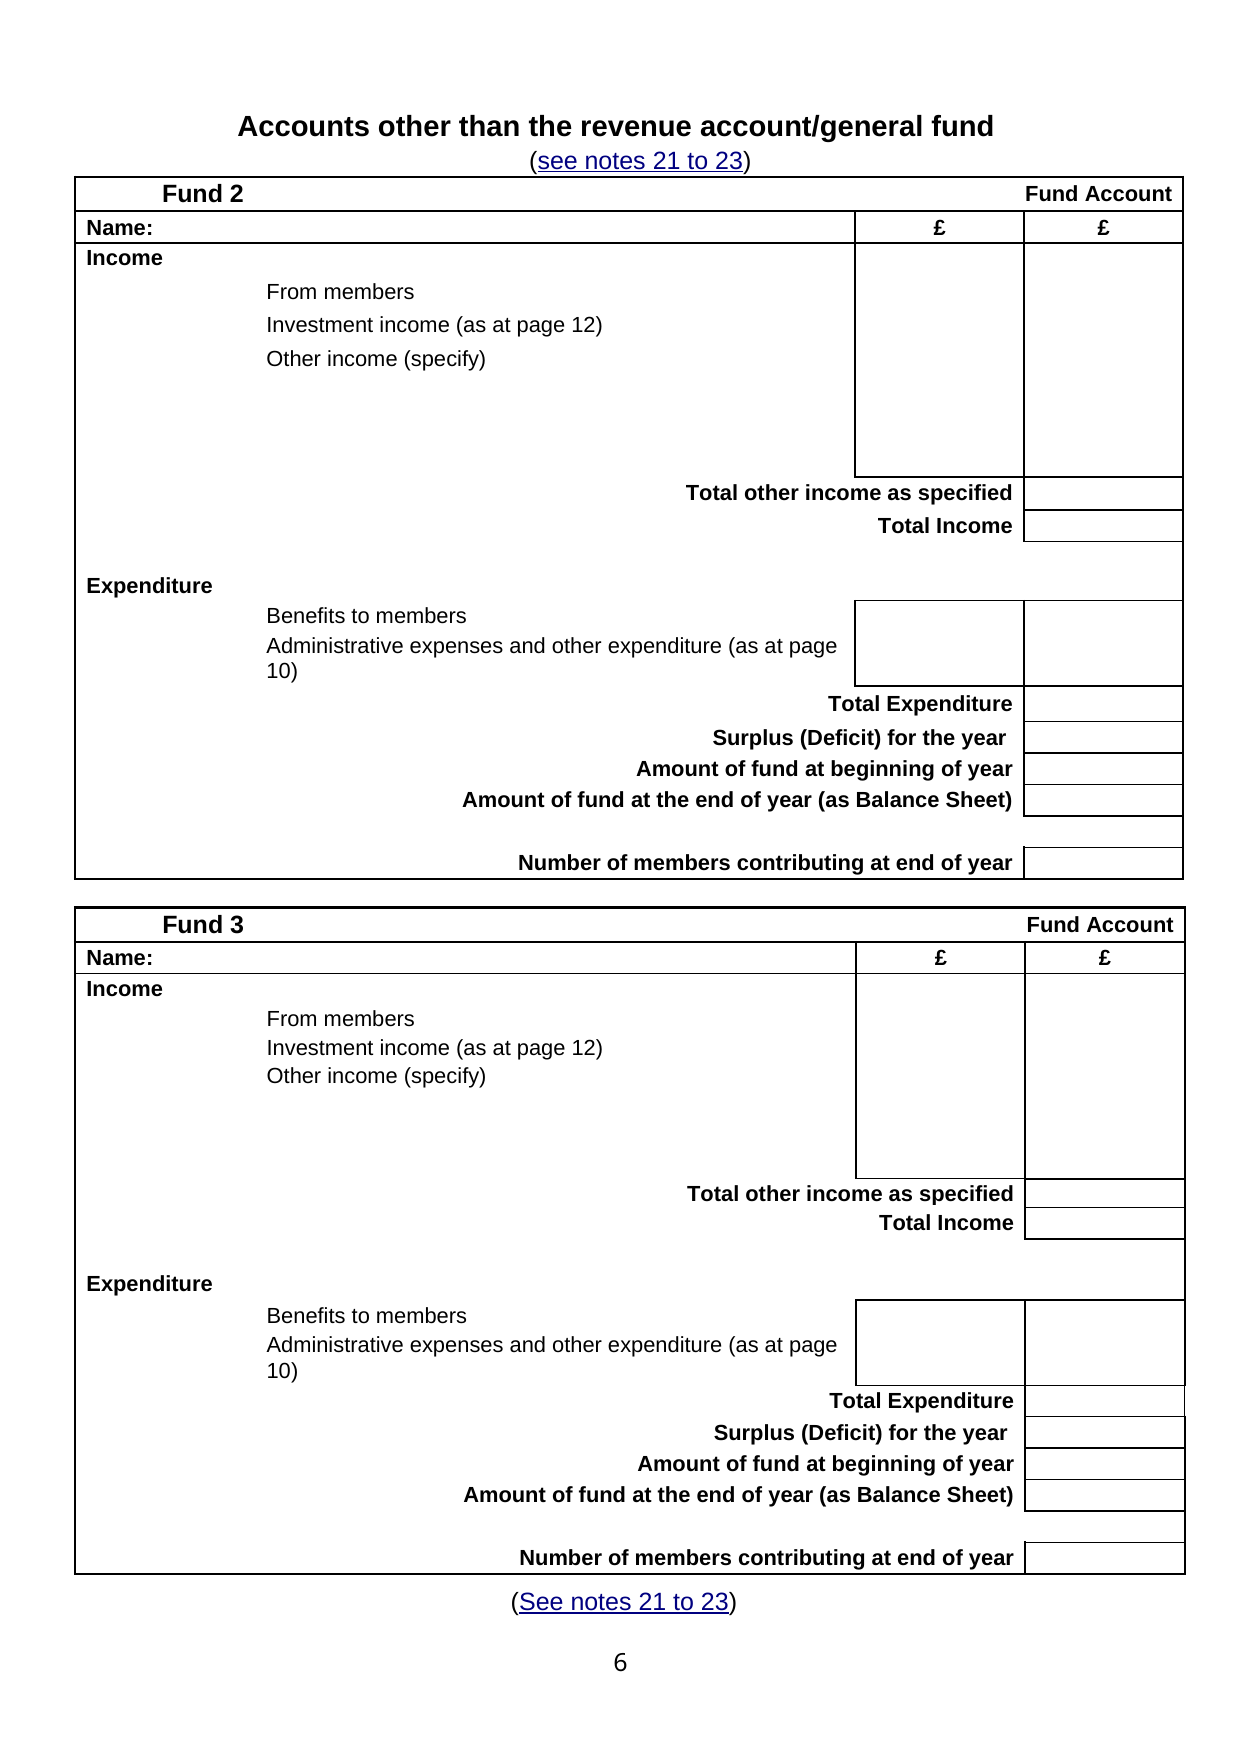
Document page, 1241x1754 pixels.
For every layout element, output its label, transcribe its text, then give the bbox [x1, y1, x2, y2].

table_cell [76, 721, 255, 752]
table_cell [255, 974, 855, 1004]
table_cell [76, 1331, 255, 1384]
table_cell [1026, 1062, 1184, 1091]
table_cell [1026, 1180, 1184, 1206]
table_header Fund Account [855, 178, 1182, 210]
table_cell [1025, 1269, 1184, 1299]
table_cell [1026, 1301, 1184, 1331]
table_cell [1025, 278, 1182, 311]
table_cell [1025, 478, 1182, 509]
table_cell [76, 1091, 255, 1119]
table_cell [76, 1178, 255, 1206]
table_cell Total other income as specified [255, 1178, 1024, 1206]
table_cell [1024, 571, 1182, 600]
table_cell [1026, 1386, 1184, 1416]
table_cell £ [1026, 943, 1184, 973]
table_cell Administrative expenses and other expenditure (as at page 10) [255, 1331, 855, 1384]
table_cell [1025, 848, 1182, 878]
table_cell [857, 1033, 1024, 1062]
table_cell [857, 1062, 1024, 1091]
table_cell [76, 1120, 255, 1148]
table_cell [857, 1120, 1024, 1148]
table_cell [76, 1385, 255, 1416]
table_cell [76, 311, 255, 344]
table_cell [1026, 1004, 1184, 1033]
table_cell Investment income (as at page 12) [255, 1033, 855, 1062]
table_cell [76, 600, 255, 631]
table_cell [1025, 785, 1182, 815]
table_cell [1025, 511, 1182, 541]
table_cell [856, 244, 1023, 277]
table_cell Number of members contributing at end of year [255, 1541, 1024, 1573]
table_cell [76, 1479, 255, 1510]
table_cell [1025, 1512, 1184, 1541]
table_cell [1026, 974, 1184, 1004]
table_cell Expenditure [76, 571, 255, 600]
table_cell [1025, 722, 1182, 752]
table_cell [76, 541, 255, 571]
table_cell [76, 1541, 255, 1573]
table_cell [1026, 1543, 1184, 1573]
table_cell [255, 1238, 856, 1269]
table_cell [855, 541, 1024, 571]
table_cell Amount of fund at beginning of year [255, 1447, 1024, 1478]
table_cell [856, 631, 1023, 685]
table_cell [76, 344, 255, 377]
table_cell Benefits to members [255, 600, 854, 631]
table_cell [76, 1004, 255, 1033]
table_cell £ [1025, 212, 1182, 242]
table_cell Amount of fund at the end of year (as Balance Sheet) [255, 784, 1023, 815]
table_cell Name: [76, 212, 255, 242]
table_cell [76, 509, 255, 541]
table_cell [76, 278, 255, 311]
table_cell [76, 476, 255, 509]
table_cell [856, 344, 1023, 377]
table_cell [76, 1299, 255, 1331]
table_cell [855, 571, 1024, 600]
table_cell From members [255, 1004, 855, 1033]
table_cell [255, 410, 854, 443]
table_cell [76, 631, 255, 685]
table_cell [856, 377, 1023, 410]
table_cell Administrative expenses and other expenditure (as at page 10) [255, 631, 854, 685]
table_header Fund 2 [76, 178, 255, 210]
table_cell Name: [76, 943, 255, 973]
table_header [255, 909, 856, 941]
table_cell [255, 541, 855, 571]
table_cell [255, 212, 854, 242]
table_cell [76, 752, 255, 783]
table_cell [255, 443, 854, 476]
table_cell [255, 1149, 855, 1177]
table_cell [1024, 817, 1182, 846]
table_cell Income [76, 244, 255, 277]
table_cell Amount of fund at beginning of year [255, 752, 1023, 783]
table_cell [255, 1091, 855, 1119]
table_cell [76, 410, 255, 443]
table_cell [255, 943, 855, 973]
table_cell [76, 784, 255, 815]
table_cell Surplus (Deficit) for the year [255, 721, 1023, 752]
table_cell [1026, 1331, 1184, 1384]
table_cell [1025, 410, 1182, 443]
table_cell Number of members contributing at end of year [255, 846, 1023, 878]
subtitle (see notes 21 to 23) [75, 142, 1166, 176]
table_cell [857, 974, 1024, 1004]
table_cell [255, 377, 854, 410]
table_cell [76, 1206, 255, 1238]
table_cell £ [857, 943, 1024, 973]
table_cell [255, 571, 855, 600]
table_cell [1025, 631, 1182, 685]
table_cell Amount of fund at the end of year (as Balance Sheet) [255, 1479, 1024, 1510]
table_cell Total Income [856, 1206, 1024, 1238]
table_header [255, 178, 855, 210]
table_cell [255, 815, 1024, 846]
table_cell Expenditure [76, 1269, 255, 1299]
table_cell [857, 1004, 1024, 1033]
table_cell [1026, 1149, 1184, 1177]
table_cell [1025, 687, 1182, 721]
table_cell Total Income [855, 509, 1023, 541]
table_cell [1026, 1091, 1184, 1119]
table_cell [1026, 1208, 1184, 1238]
table_cell [1025, 1240, 1184, 1269]
table_cell [76, 1149, 255, 1177]
table_cell Total Expenditure [255, 685, 1023, 721]
table_cell [255, 1510, 1025, 1541]
table_cell [856, 601, 1023, 631]
table_cell Income [76, 974, 255, 1004]
table_cell [76, 443, 255, 476]
table_cell [857, 1301, 1024, 1331]
table_cell [76, 377, 255, 410]
table_cell [255, 1206, 856, 1238]
table_cell [76, 685, 255, 721]
table_cell [856, 311, 1023, 344]
table_cell [857, 1091, 1024, 1119]
table_cell [1026, 1033, 1184, 1062]
table_cell [76, 815, 255, 846]
table_cell [1025, 601, 1182, 631]
table_cell [856, 1269, 1025, 1299]
table_cell [1026, 1480, 1184, 1510]
table_cell Other income (specify) [255, 344, 854, 377]
table_cell Benefits to members [255, 1299, 855, 1331]
table_cell [255, 509, 855, 541]
table_cell [76, 1033, 255, 1062]
table_cell Total Expenditure [255, 1385, 1024, 1416]
table_cell [255, 244, 854, 277]
table_cell [1025, 311, 1182, 344]
table_cell [1025, 377, 1182, 410]
table_header Fund Account [856, 909, 1184, 941]
table_cell [1026, 1120, 1184, 1148]
table_cell [76, 1238, 255, 1269]
table_cell [856, 443, 1023, 476]
table_cell [856, 278, 1023, 311]
table_cell [1024, 542, 1182, 571]
table_cell [255, 1120, 855, 1148]
table_cell [857, 1331, 1024, 1384]
table_header Fund 3 [76, 909, 255, 941]
table_cell [1025, 344, 1182, 377]
table_cell [1026, 1449, 1184, 1478]
table_cell [1025, 754, 1182, 783]
table_cell From members [255, 278, 854, 311]
table_cell [76, 1447, 255, 1478]
table_cell [255, 1269, 856, 1299]
table_cell [76, 1062, 255, 1091]
table_cell [856, 1238, 1025, 1269]
table_cell Other income (specify) [255, 1062, 855, 1091]
table_cell [76, 1416, 255, 1447]
table_cell Total other income as specified [255, 476, 1023, 509]
table_cell [1025, 443, 1182, 476]
table_cell Investment income (as at page 12) [255, 311, 854, 344]
table_cell [857, 1149, 1024, 1177]
table_cell [856, 410, 1023, 443]
table_cell [76, 846, 255, 878]
table_cell Surplus (Deficit) for the year [255, 1416, 1024, 1447]
table_cell [76, 1510, 255, 1541]
table_cell £ [856, 212, 1023, 242]
table_cell [1026, 1417, 1184, 1447]
subtitle Accounts other than the revenue account/general fund [75, 108, 1166, 142]
text (See notes 21 to 23) [75, 1587, 1166, 1616]
table_cell [1025, 244, 1182, 277]
